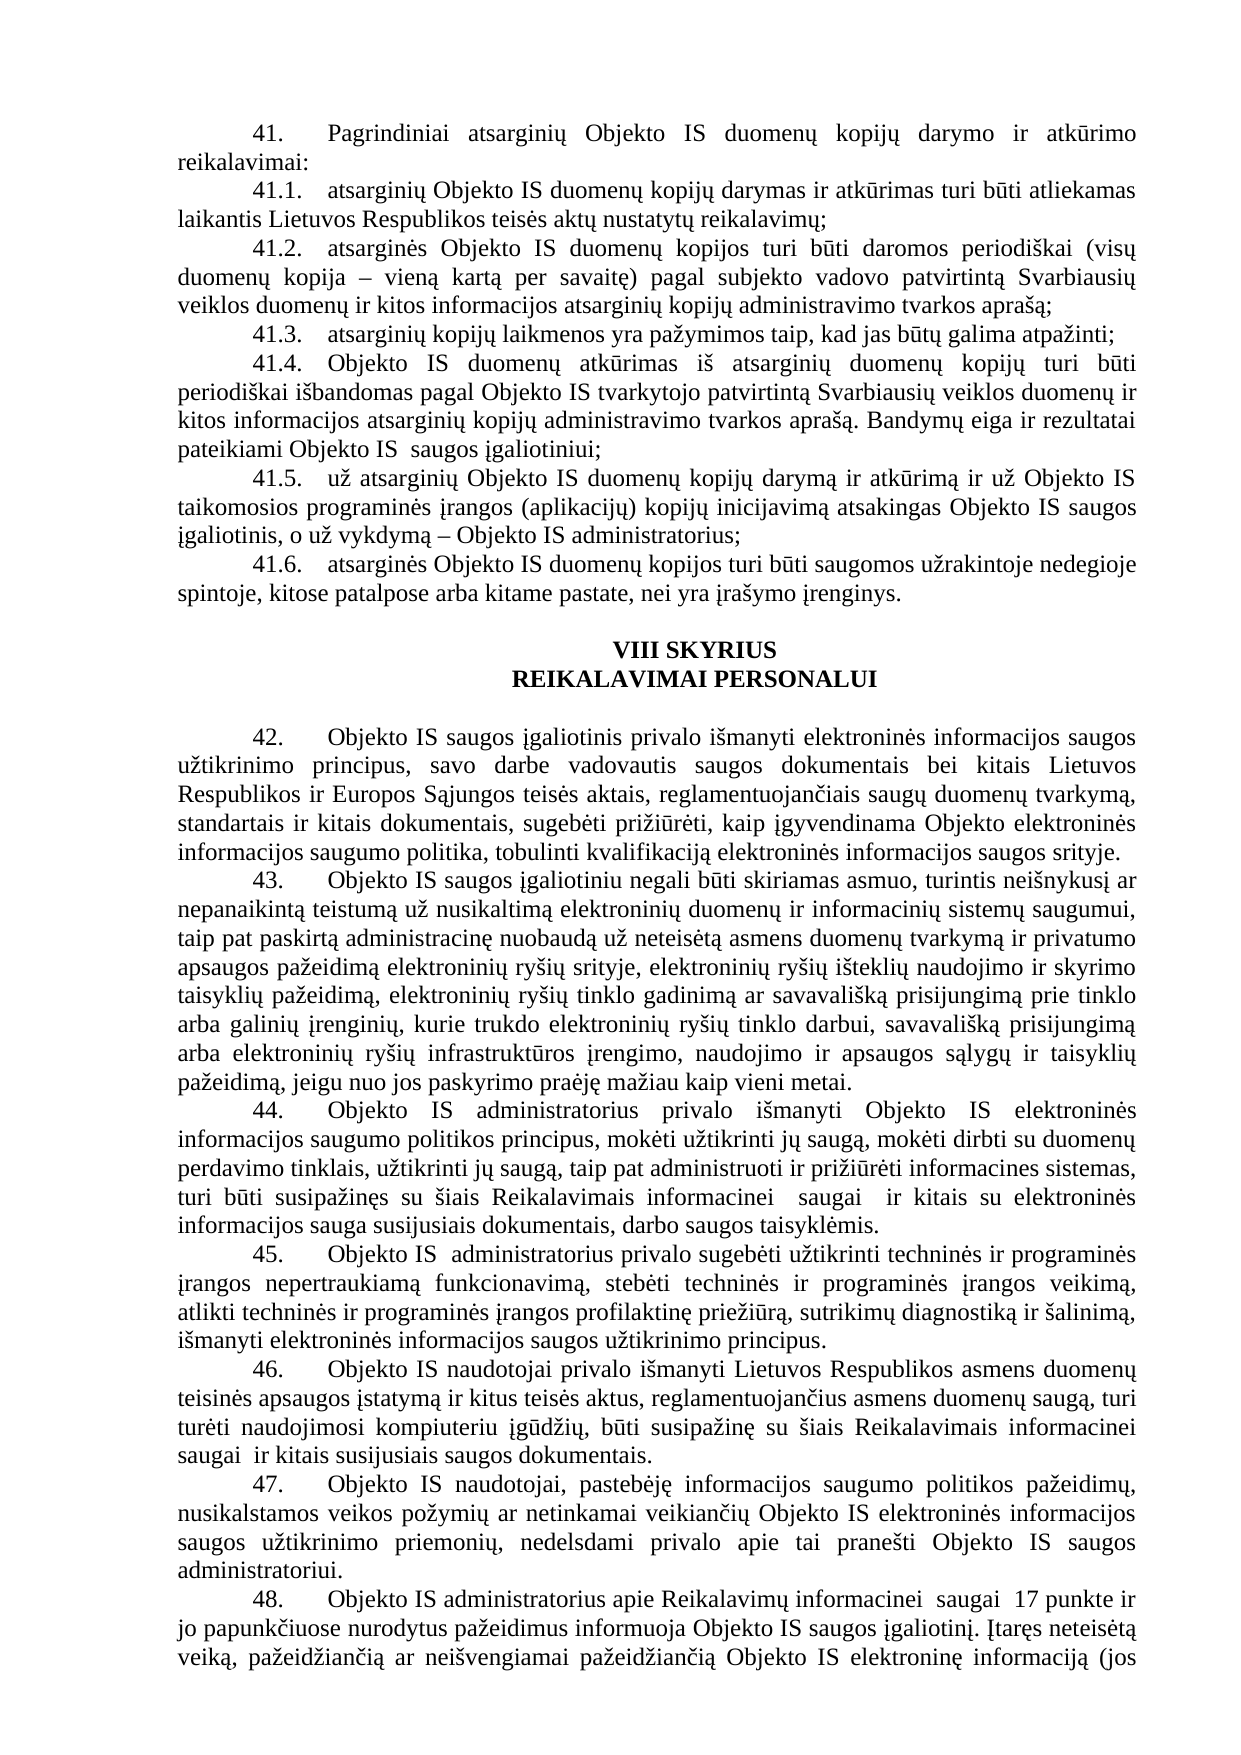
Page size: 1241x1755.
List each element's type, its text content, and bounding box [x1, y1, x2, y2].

text 43. Objekto IS saugos įgaliotiniu negali būti skiriamas asmuo, turintis neišnykusį ar nepanaikintą teistumą už nusikaltimą elektroninių duomenų ir informacinių sistemų saugumui, taip pat paskirtą administracinę nuobaudą už neteisėtą asmens duomenų tvarkymą ir privatumo apsaugos pažeidimą elektroninių ryšių srityje, elektroninių ryšių išteklių naudojimo ir skyrimo taisyklių pažeidimą, elektroninių ryšių tinklo gadinimą ar savavališką prisijungimą prie tinklo arba galinių įrenginių, kurie trukdo elektroninių ryšių tinklo darbui, savavališką prisijungimą arba elektroninių ryšių infrastruktūros įrengimo, naudojimo ir apsaugos sąlygų ir taisyklių pažeidimą, jeigu nuo jos paskyrimo praėję mažiau kaip vieni metai. [177, 866, 1137, 1096]
text 41.3. atsarginių kopijų laikmenos yra pažymimos taip, kad jas būtų galima atpažinti; [177, 319, 1137, 348]
text 41.5. už atsarginių Objekto IS duomenų kopijų darymą ir atkūrimą ir už Objekto IS taikomosios programinės įrangos (aplikacijų) kopijų inicijavimą atsakingas Objekto IS saugos įgaliotinis, o už vykdymą – Objekto IS administratorius; [177, 463, 1137, 549]
text 41.6. atsarginės Objekto IS duomenų kopijos turi būti saugomos užrakintoje nedegioje spintoje, kitose patalpose arba kitame pastate, nei yra įrašymo įrenginys. [177, 549, 1137, 607]
text 41.2. atsarginės Objekto IS duomenų kopijos turi būti daromos periodiškai (visų duomenų kopija – vieną kartą per savaitę) pagal subjekto vadovo patvirtintą Svarbiausių veiklos duomenų ir kitos informacijos atsarginių kopijų administravimo tvarkos aprašą; [177, 233, 1137, 319]
text 41.4. Objekto IS duomenų atkūrimas iš atsarginių duomenų kopijų turi būti periodiškai išbandomas pagal Objekto IS tvarkytojo patvirtintą Svarbiausių veiklos duomenų ir kitos informacijos atsarginių kopijų administravimo tvarkos aprašą. Bandymų eiga ir rezultatai pateikiami Objekto IS saugos įgaliotiniui; [177, 348, 1137, 463]
text 41.1. atsarginių Objekto IS duomenų kopijų darymas ir atkūrimas turi būti atliekamas laikantis Lietuvos Respublikos teisės aktų nustatytų reikalavimų; [177, 176, 1137, 233]
text 44. Objekto IS administratorius privalo išmanyti Objekto IS elektroninės informacijos saugumo politikos principus, mokėti užtikrinti jų saugą, mokėti dirbti su duomenų perdavimo tinklais, užtikrinti jų saugą, taip pat administruoti ir prižiūrėti informacines sistemas, turi būti susipažinęs su šiais Reikalavimais informacinei saugai ir kitais su elektroninės informacijos sauga susijusiais dokumentais, darbo saugos taisyklėmis. [177, 1096, 1137, 1239]
text VIII SKYRIUS [177, 636, 1137, 664]
text 41. Pagrindiniai atsarginių Objekto IS duomenų kopijų darymo ir atkūrimo reikalavimai: [177, 118, 1137, 176]
text 48. Objekto IS administratorius apie Reikalavimų informacinei saugai 17 punkte ir jo papunkčiuose nurodytus pažeidimus informuoja Objekto IS saugos įgaliotinį. Įtaręs neteisėtą veiką, pažeidžiančią ar neišvengiamai pažeidžiančią Objekto IS elektroninę informaciją (jos [177, 1584, 1137, 1671]
text 45. Objekto IS administratorius privalo sugebėti užtikrinti techninės ir programinės įrangos nepertraukiamą funkcionavimą, stebėti techninės ir programinės įrangos veikimą, atlikti techninės ir programinės įrangos profilaktinę priežiūrą, sutrikimų diagnostiką ir šalinimą, išmanyti elektroninės informacijos saugos užtikrinimo principus. [177, 1239, 1137, 1354]
text 42. Objekto IS saugos įgaliotinis privalo išmanyti elektroninės informacijos saugos užtikrinimo principus, savo darbe vadovautis saugos dokumentais bei kitais Lietuvos Respublikos ir Europos Sąjungos teisės aktais, reglamentuojančiais saugų duomenų tvarkymą, standartais ir kitais dokumentais, sugebėti prižiūrėti, kaip įgyvendinama Objekto elektroninės informacijos saugumo politika, tobulinti kvalifikaciją elektroninės informacijos saugos srityje. [177, 722, 1137, 866]
text 47. Objekto IS naudotojai, pastebėję informacijos saugumo politikos pažeidimų, nusikalstamos veikos požymių ar netinkamai veikiančių Objekto IS elektroninės informacijos saugos užtikrinimo priemonių, nedelsdami privalo apie tai pranešti Objekto IS saugos administratoriui. [177, 1469, 1137, 1584]
text 46. Objekto IS naudotojai privalo išmanyti Lietuvos Respublikos asmens duomenų teisinės apsaugos įstatymą ir kitus teisės aktus, reglamentuojančius asmens duomenų saugą, turi turėti naudojimosi kompiuteriu įgūdžių, būti susipažinę su šiais Reikalavimais informacinei saugai ir kitais susijusiais saugos dokumentais. [177, 1354, 1137, 1469]
text REIKALAVIMAI PERSONALUI [177, 664, 1137, 693]
